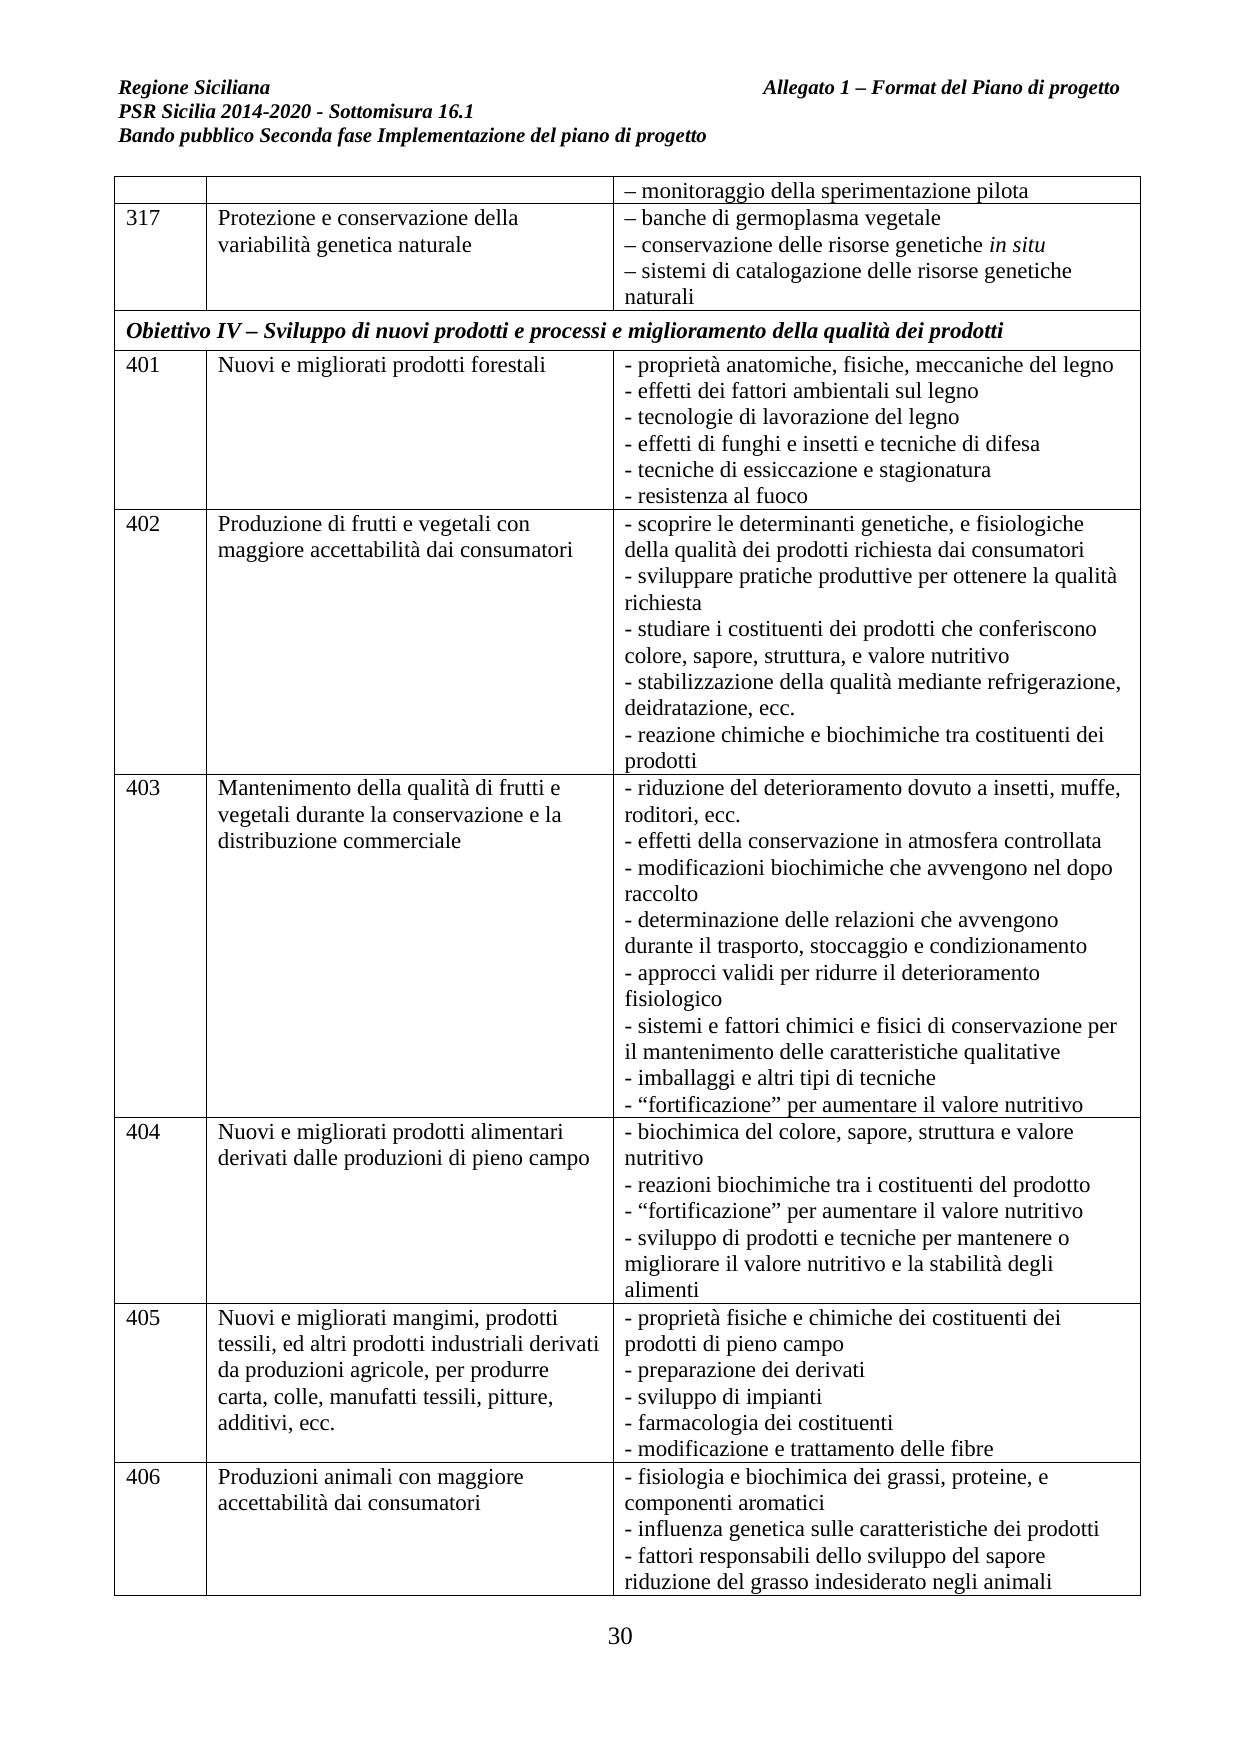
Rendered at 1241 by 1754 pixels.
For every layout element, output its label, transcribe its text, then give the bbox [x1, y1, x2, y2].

table_cell – monitoraggio della sperimentazione pilota [614, 177, 1140, 203]
table_cell Produzioni animali con maggiore accettabilità dai consumatori [207, 1463, 613, 1594]
table_cell 405 [115, 1304, 206, 1462]
table_cell Obiettivo IV – Sviluppo di nuovi prodotti e processi e miglioramento della qualità dei prodotti [115, 311, 1140, 350]
table_cell 317 [115, 204, 206, 310]
table_cell - biochimica del colore, sapore, struttura e valore nutritivo - reazioni biochimiche tra i costituenti del prodotto - “fortificazione” per aumentare il valore nutritivo - sviluppo di prodotti e tecniche per mantenere o migliorare il valore nutritivo e la stabilità degli alimenti [614, 1118, 1140, 1303]
table_cell 401 [115, 351, 206, 509]
table_cell Nuovi e migliorati mangimi, prodotti tessili, ed altri prodotti industriali derivati da produzioni agricole, per produrre carta, colle, manufatti tessili, pitture, additivi, ecc. [207, 1304, 613, 1462]
table_cell Nuovi e migliorati prodotti alimentari derivati dalle produzioni di pieno campo [207, 1118, 613, 1303]
table_cell [207, 177, 613, 203]
table_cell Produzione di frutti e vegetali con maggiore accettabilità dai consumatori [207, 510, 613, 773]
table_cell Mantenimento della qualità di frutti e vegetali durante la conservazione e la distribuzione commerciale [207, 775, 613, 1117]
table_cell - proprietà fisiche e chimiche dei costituenti dei prodotti di pieno campo - preparazione dei derivati - sviluppo di impianti - farmacologia dei costituenti - modificazione e trattamento delle fibre [614, 1304, 1140, 1462]
table_cell - fisiologia e biochimica dei grassi, proteine, e componenti aromatici - influenza genetica sulle caratteristiche dei prodotti - fattori responsabili dello sviluppo del sapore riduzione del grasso indesiderato negli animali [614, 1463, 1140, 1594]
table_cell 406 [115, 1463, 206, 1594]
table_cell - proprietà anatomiche, fisiche, meccaniche del legno - effetti dei fattori ambientali sul legno - tecnologie di lavorazione del legno - effetti di funghi e insetti e tecniche di difesa - tecniche di essiccazione e stagionatura - resistenza al fuoco [614, 351, 1140, 509]
table_cell – banche di germoplasma vegetale – conservazione delle risorse genetiche in situ – sistemi di catalogazione delle risorse genetiche naturali [614, 204, 1140, 310]
table_cell Protezione e conservazione della variabilità genetica naturale [207, 204, 613, 310]
table_cell - scoprire le determinanti genetiche, e fisiologiche della qualità dei prodotti richiesta dai consumatori - sviluppare pratiche produttive per ottenere la qualità richiesta - studiare i costituenti dei prodotti che conferiscono colore, sapore, struttura, e valore nutritivo - stabilizzazione della qualità mediante refrigerazione, deidratazione, ecc. - reazione chimiche e biochimiche tra costituenti dei prodotti [614, 510, 1140, 773]
table_cell Nuovi e migliorati prodotti forestali [207, 351, 613, 509]
table_cell 403 [115, 775, 206, 1117]
table_cell 402 [115, 510, 206, 773]
table_cell [115, 177, 206, 203]
table_cell - riduzione del deterioramento dovuto a insetti, muffe, roditori, ecc. - effetti della conservazione in atmosfera controllata - modificazioni biochimiche che avvengono nel dopo raccolto - determinazione delle relazioni che avvengono durante il trasporto, stoccaggio e condizionamento - approcci validi per ridurre il deterioramento fisiologico - sistemi e fattori chimici e fisici di conservazione per il mantenimento delle caratteristiche qualitative - imballaggi e altri tipi di tecniche - “fortificazione” per aumentare il valore nutritivo [614, 775, 1140, 1117]
table_cell 404 [115, 1118, 206, 1303]
